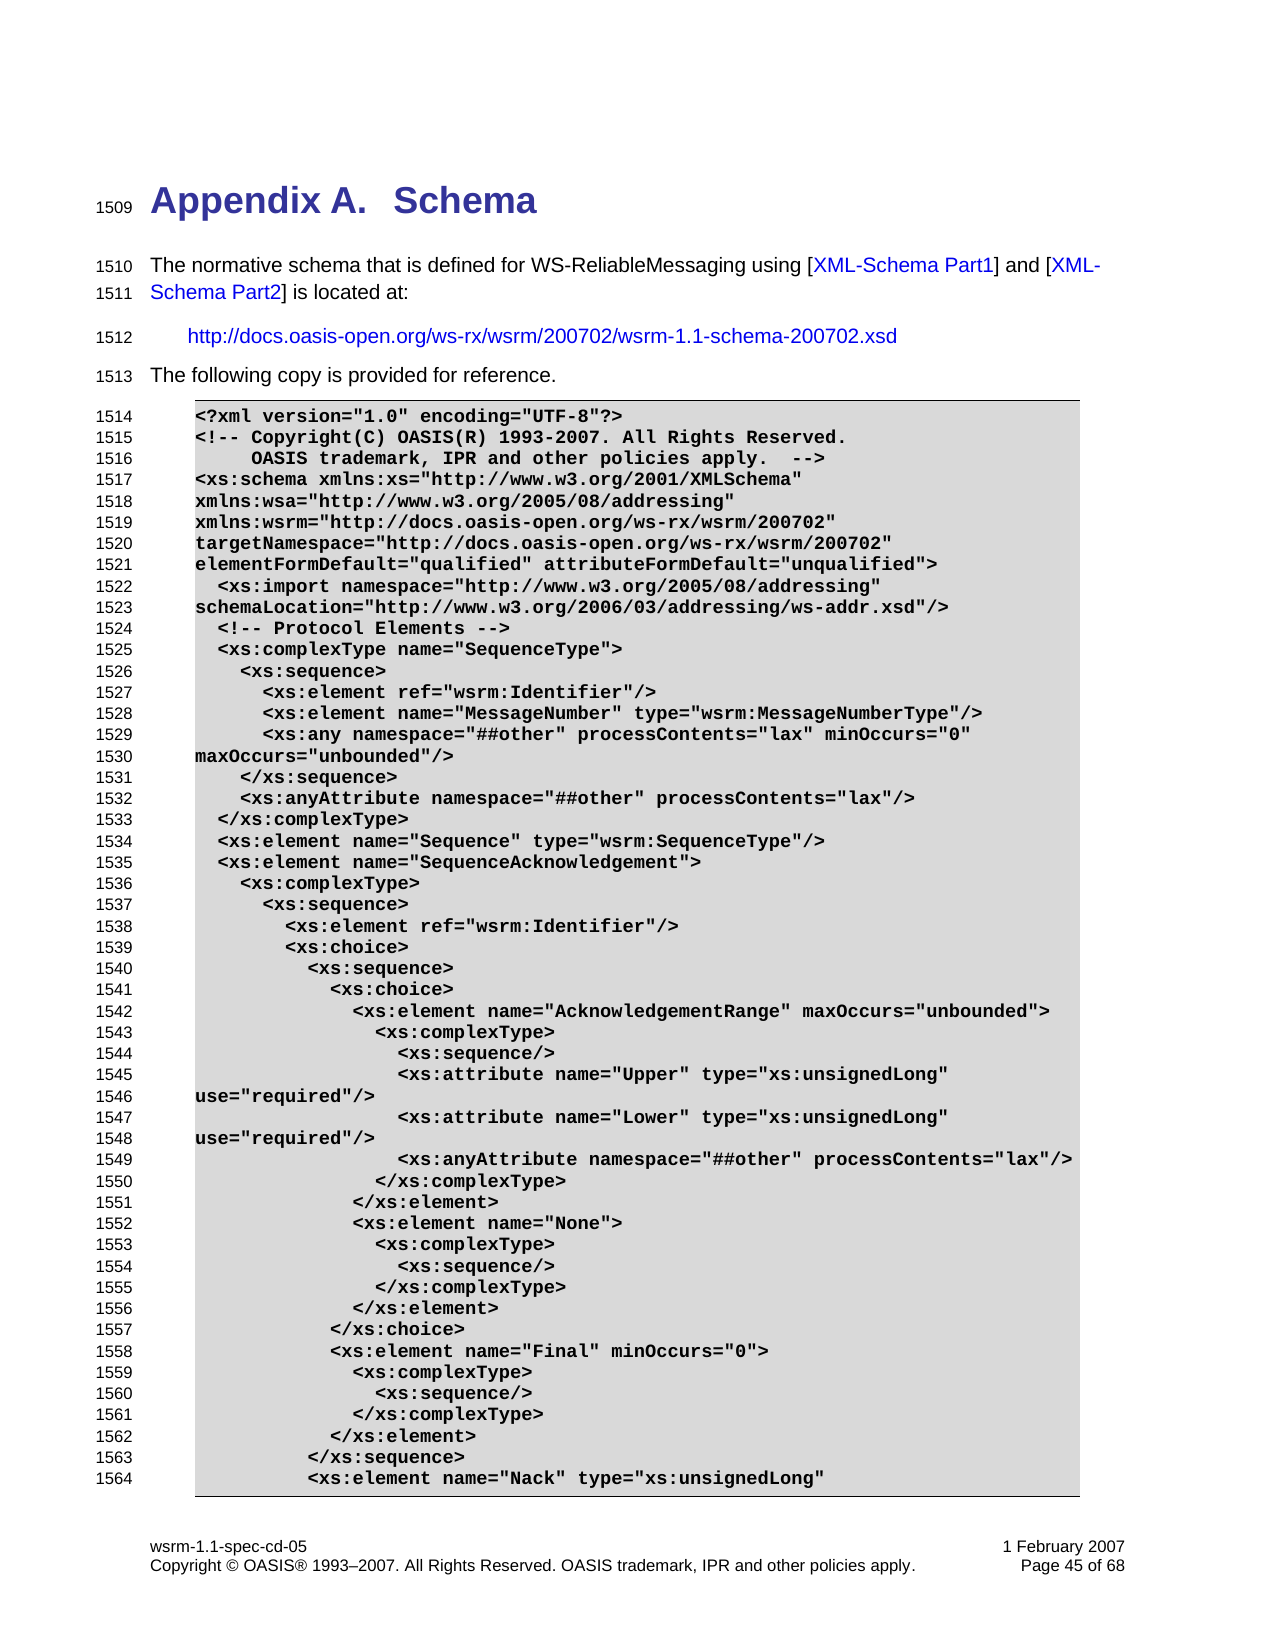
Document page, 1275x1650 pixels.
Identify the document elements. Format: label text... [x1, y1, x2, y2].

text The normative schema that is defined for WS-ReliableMessaging using [XML-Schema Part1] and [XML-Schema Part2] is located at: [150, 250, 1125, 304]
text OASIS trademark, IPR and other policies apply. --> <xs:schema xmlns:xs="http://www.w3.org/2001/XMLSchema" xmlns:wsa="http://www.w3.org/2005/08/addressing" xmlns:wsrm="http://docs.oasis-open.org/ws-rx/wsrm/200702" targetNamespace="http://docs.oasis-open.org/ws-rx/wsrm/200702" elementFormDefault="qualified" attributeFormDefault="unqualified"> <xs:import namespace="http://www.w3.org/2005/08/addressing" schemaLocation="http://www.w3.org/2006/03/addressing/ws-addr.xsd"/> <!-- Protocol Elements --> <xs:complexType name="SequenceType"> <xs:sequence> <xs:element ref="wsrm:Identifier"/> <xs:element name="MessageNumber" type="wsrm:MessageNumberType"/> <xs:any namespace="##other" processContents="lax" minOccurs="0" maxOccurs="unbounded"/> </xs:sequence> <xs:anyAttribute namespace="##other" processContents="lax"/> </xs:complexType> <xs:element name="Sequence" type="wsrm:SequenceType"/> <xs:element name="SequenceAcknowledgement"> <xs:complexType> <xs:sequence> <xs:element ref="wsrm:Identifier"/> <xs:choice> <xs:sequence> <xs:choice> <xs:element name="AcknowledgementRange" maxOccurs="unbounded"> <xs:complexType> <xs:sequence/> <xs:attribute name="Upper" type="xs:unsignedLong" use="required"/> <xs:attribute name="Lower" type="xs:unsignedLong" use="required"/> <xs:anyAttribute namespace="##other" processContents="lax"/> </xs:complexType> </xs:element> <xs:element name="None"> <xs:complexType> <xs:sequence/> </xs:complexType> </xs:element> </xs:choice> <xs:element name="Final" minOccurs="0"> <xs:complexType> <xs:sequence/> </xs:complexType> </xs:element> </xs:sequence> <xs:element name="Nack" type="xs:unsignedLong" [195, 443, 1080, 1496]
text http://docs.oasis-open.org/ws-rx/wsrm/200702/wsrm-1.1-schema-200702.xsd [187, 321, 1125, 348]
text <?xml version="1.0" encoding="UTF-8"?> <!-- Copyright(C) OASIS(R) 1993-2007. All Rights Reserved. [195, 401, 1080, 443]
subtitle Schema [150, 179, 1125, 221]
text The following copy is provided for reference. [150, 361, 1125, 388]
